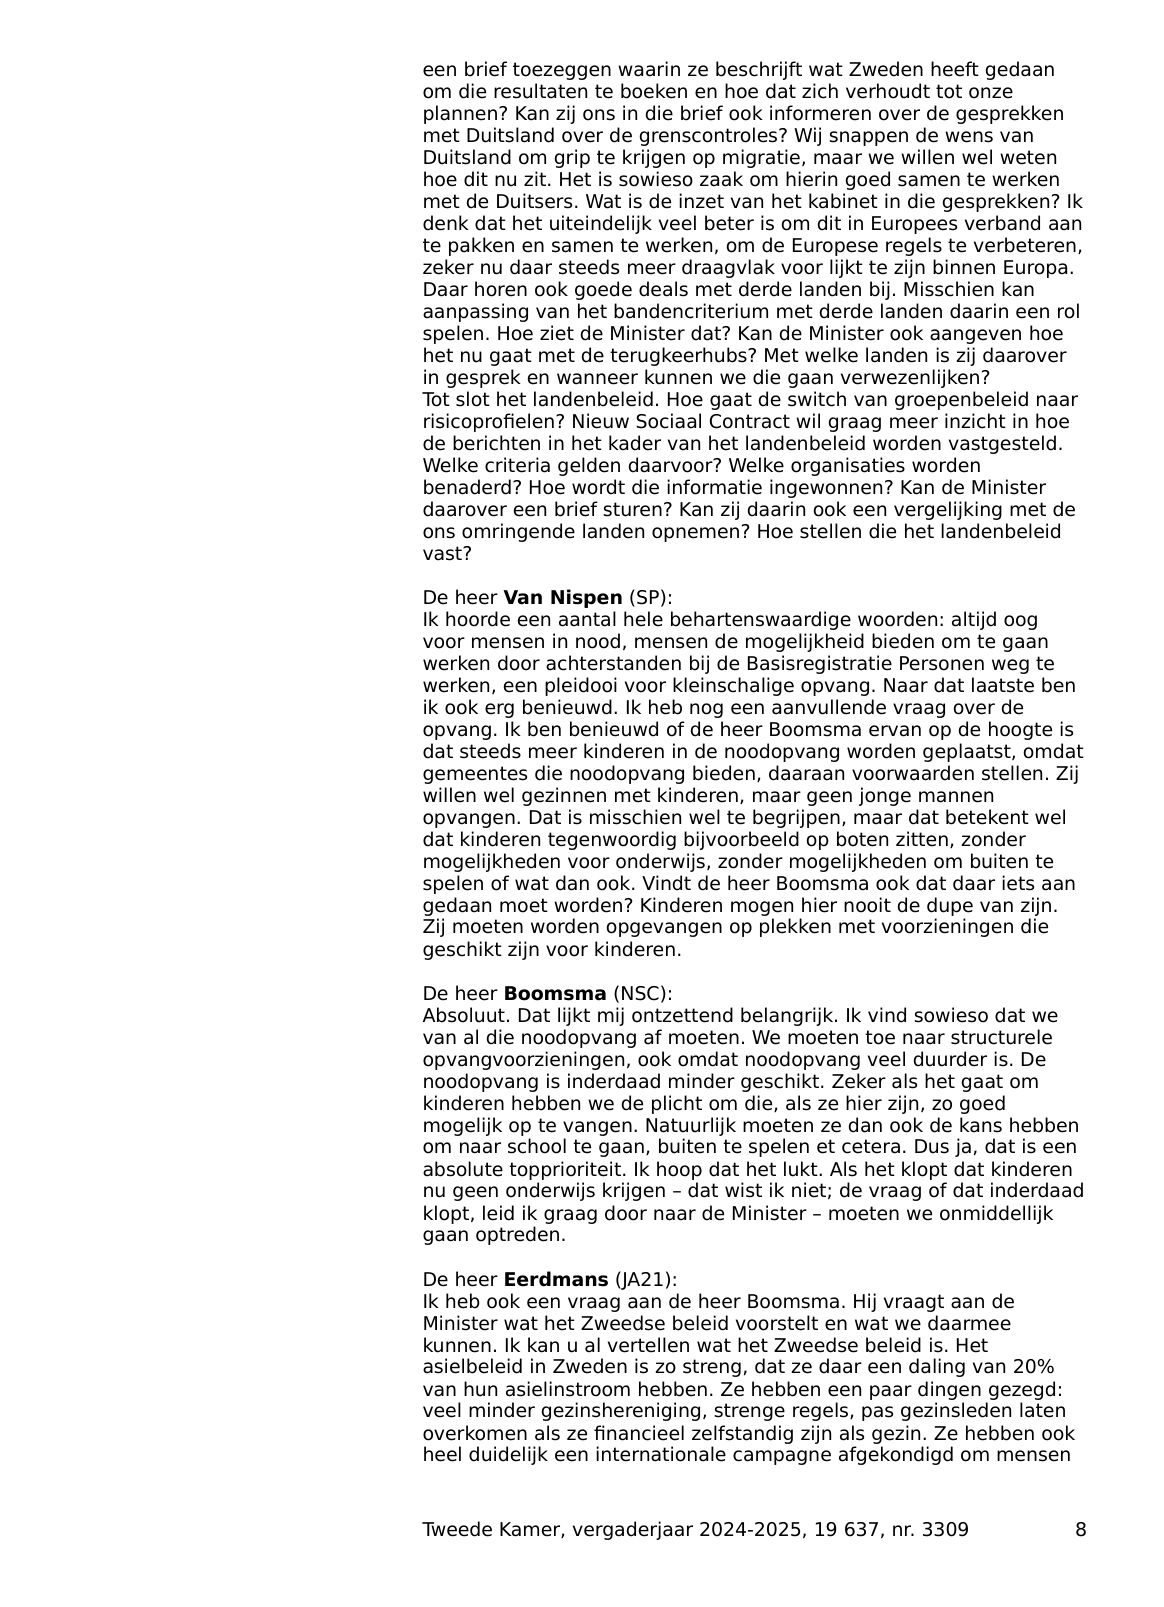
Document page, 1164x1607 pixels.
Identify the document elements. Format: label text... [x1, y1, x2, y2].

text een brief toezeggen waarin ze beschrijft wat Zweden heeft gedaan om die resultaten te boeken en hoe dat zich verhoudt tot onze plannen? Kan zij ons in die brief ook informeren over de gesprekken met Duitsland over de grenscontroles? Wij snappen de wens van Duitsland om grip te krijgen op migratie, maar we willen wel weten hoe dit nu zit. Het is sowieso zaak om hierin goed samen te werken met de Duitsers. Wat is de inzet van het kabinet in die gesprekken? Ik denk dat het uiteindelijk veel beter is om dit in Europees verband aan te pakken en samen te werken, om de Europese regels te verbeteren, zeker nu daar steeds meer draagvlak voor lijkt te zijn binnen Europa. Daar horen ook goede deals met derde landen bij. Misschien kan aanpassing van het bandencriterium met derde landen daarin een rol spelen. Hoe ziet de Minister dat? Kan de Minister ook aangeven hoe het nu gaat met de terugkeerhubs? Met welke landen is zij daarover in gesprek en wanneer kunnen we die gaan verwezenlijken? [422, 59, 1087, 389]
text De heer Eerdmans (JA21): [422, 1268, 1087, 1291]
text De heer Boomsma (NSC): [422, 983, 1087, 1004]
text Tot slot het landenbeleid. Hoe gaat de switch van groepenbeleid naar risicoprofielen? Nieuw Sociaal Contract wil graag meer inzicht in hoe de berichten in het kader van het landenbeleid worden vastgesteld. Welke criteria gelden daarvoor? Welke organisaties worden benaderd? Hoe wordt die informatie ingewonnen? Kan de Minister daarover een brief sturen? Kan zij daarin ook een vergelijking met de ons omringende landen opnemen? Hoe stellen die het landenbeleid vast? [422, 389, 1087, 564]
text Ik hoorde een aantal hele behartenswaardige woorden: altijd oog voor mensen in nood, mensen de mogelijkheid bieden om te gaan werken door achterstanden bij de Basisregistratie Personen weg te werken, een pleidooi voor kleinschalige opvang. Naar dat laatste ben ik ook erg benieuwd. Ik heb nog een aanvullende vraag over de opvang. Ik ben benieuwd of de heer Boomsma ervan op de hoogte is dat steeds meer kinderen in de noodopvang worden geplaatst, omdat gemeentes die noodopvang bieden, daaraan voorwaarden stellen. Zij willen wel gezinnen met kinderen, maar geen jonge mannen opvangen. Dat is misschien wel te begrijpen, maar dat betekent wel dat kinderen tegenwoordig bijvoorbeeld op boten zitten, zonder mogelijkheden voor onderwijs, zonder mogelijkheden om buiten te spelen of wat dan ook. Vindt de heer Boomsma ook dat daar iets aan gedaan moet worden? Kinderen mogen hier nooit de dupe van zijn. Zij moeten worden opgevangen op plekken met voorzieningen die geschikt zijn voor kinderen. [422, 609, 1087, 960]
text Absoluut. Dat lijkt mij ontzettend belangrijk. Ik vind sowieso dat we van al die noodopvang af moeten. We moeten toe naar structurele opvangvoorzieningen, ook omdat noodopvang veel duurder is. De noodopvang is inderdaad minder geschikt. Zeker als het gaat om kinderen hebben we de plicht om die, als ze hier zijn, zo goed mogelijk op te vangen. Natuurlijk moeten ze dan ook de kans hebben om naar school te gaan, buiten te spelen et cetera. Dus ja, dat is een absolute topprioriteit. Ik hoop dat het lukt. Als het klopt dat kinderen nu geen onderwijs krijgen – dat wist ik niet; de vraag of dat inderdaad klopt, leid ik graag door naar de Minister – moeten we onmiddellijk gaan optreden. [422, 1004, 1087, 1246]
text De heer Van Nispen (SP): [422, 587, 1087, 609]
text Ik heb ook een vraag aan de heer Boomsma. Hij vraagt aan de Minister wat het Zweedse beleid voorstelt en wat we daarmee kunnen. Ik kan u al vertellen wat het Zweedse beleid is. Het asielbeleid in Zweden is zo streng, dat ze daar een daling van 20% van hun asielinstroom hebben. Ze hebben een paar dingen gezegd: veel minder gezinshereniging, strenge regels, pas gezinsleden laten overkomen als ze financieel zelfstandig zijn als gezin. Ze hebben ook heel duidelijk een internationale campagne afgekondigd om mensen [422, 1291, 1087, 1466]
